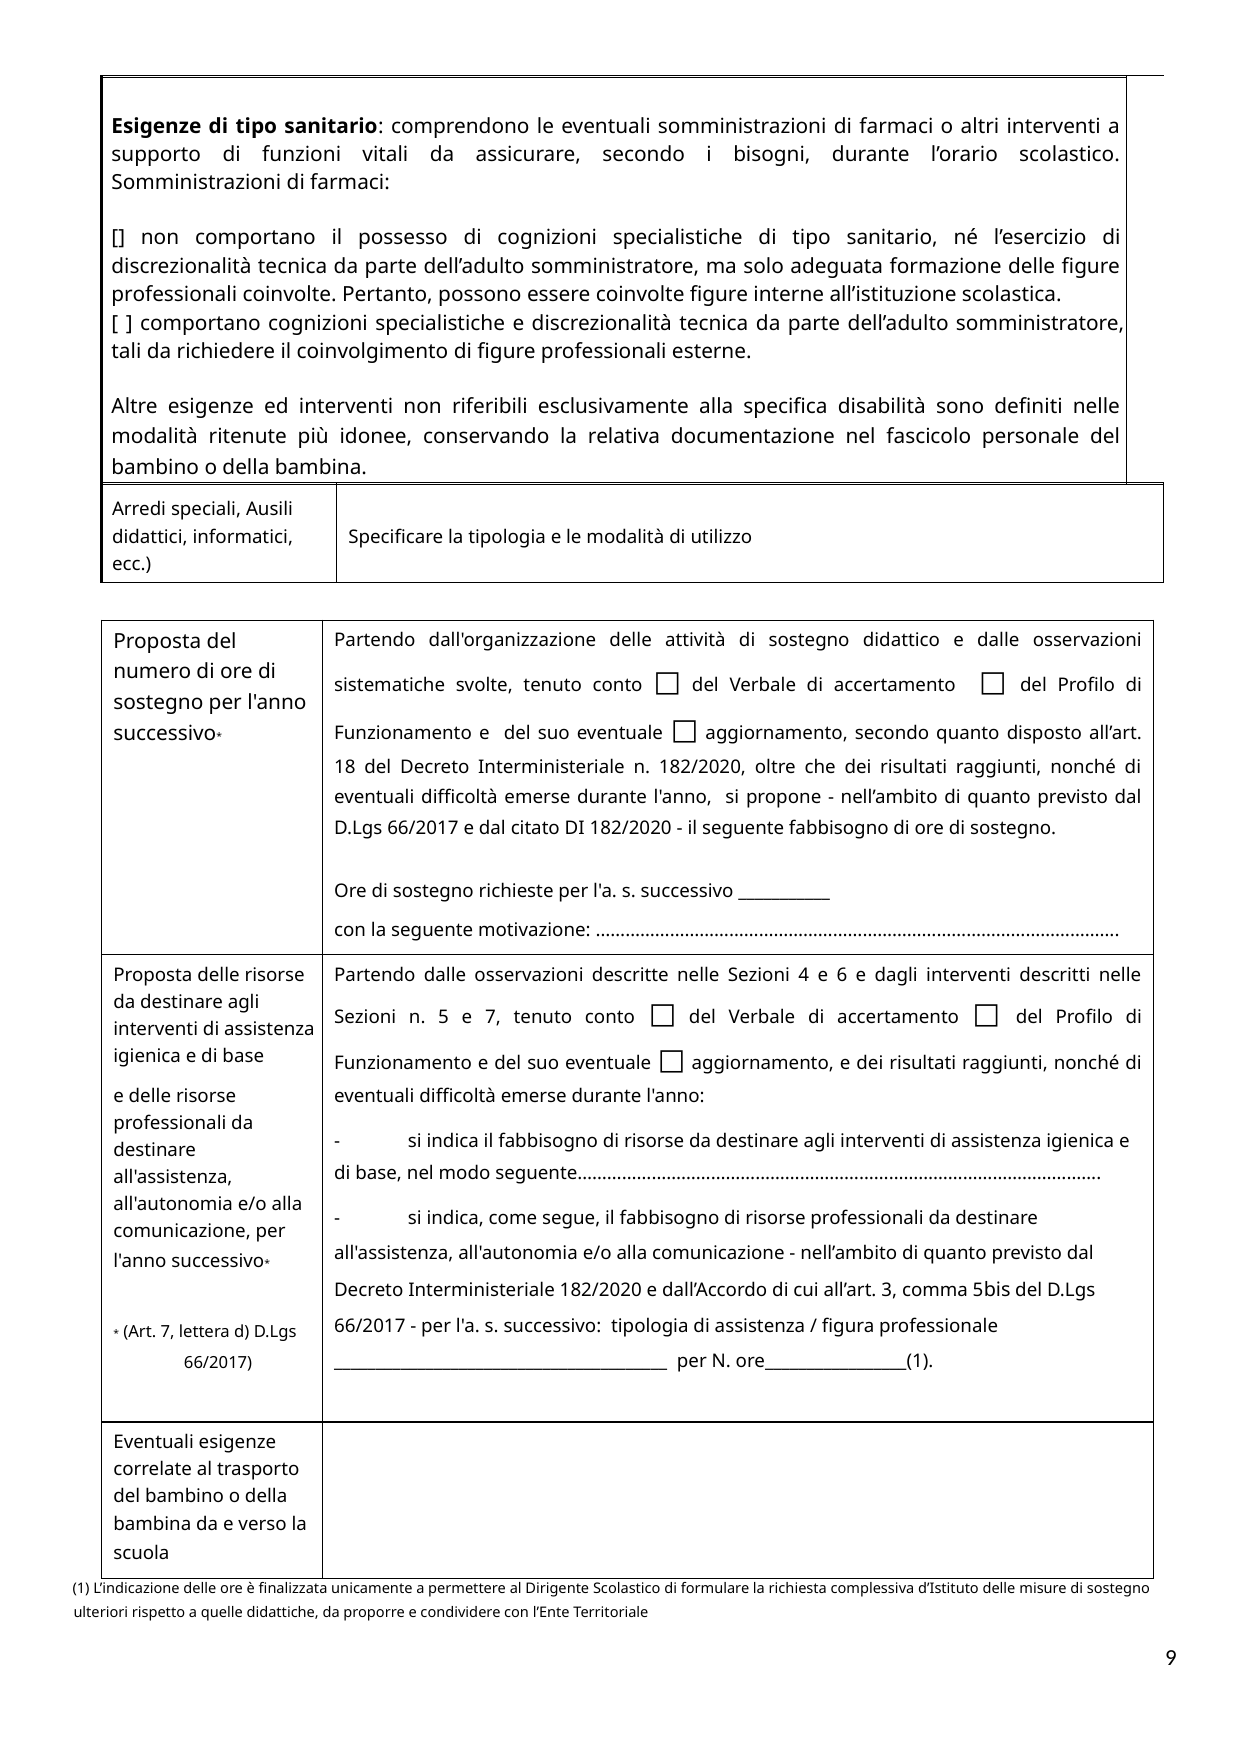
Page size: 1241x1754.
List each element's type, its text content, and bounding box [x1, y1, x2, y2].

table_header Partendo dall'organizzazione delle attività di sostegno didattico e dalle osservazioni sistematiche svolte, tenuto conto □ del Verbale di accertamento □ del Profilo di Funzionamento e del suo eventuale □ aggiornamento, secondo quanto disposto all’art. 18 del Decreto Interministeriale n. 182/2020, oltre che dei risultati raggiunti, nonché di eventuali difficoltà emerse durante l'anno, si propone - nell’ambito di quanto previsto dal D.Lgs 66/2017 e dal citato DI 182/2020 - il seguente fabbisogno di ore di sostegno. Ore di sostegno richieste per l'a. s. successivo ___________ con la seguente motivazione: ……………………………………………………………………………………………. [323, 621, 1153, 954]
table_cell Eventuali esigenze correlate al trasporto del bambino o della bambina da e verso la scuola [102, 1423, 322, 1578]
table_cell Partendo dalle osservazioni descritte nelle Sezioni 4 e 6 e dagli interventi descritti nelle Sezioni n. 5 e 7, tenuto conto □ del Verbale di accertamento □ del Profilo di Funzionamento e del suo eventuale □ aggiornamento, e dei risultati raggiunti, nonché di eventuali difficoltà emerse durante l'anno: si indica il fabbisogno di risorse da destinare agli interventi di assistenza igienica e di base, nel modo seguente……………………………………………………………………………………………. si indica, come segue, il fabbisogno di risorse professionali da destinare all'assistenza, all'autonomia e/o alla comunicazione - nell’ambito di quanto previsto dal Decreto Interministeriale 182/2020 e dall’Accordo di cui all’art. 3, comma 5bis del D.Lgs 66/2017 - per l'a. s. successivo: tipologia di assistenza / figura professionale ________________________________________ per N. ore_________________(1). [323, 955, 1153, 1421]
table_header Proposta del numero di ore di sostegno per l'anno successivo* [102, 621, 322, 954]
table_cell [323, 1423, 1153, 1578]
table_cell Specificare la tipologia e le modalità di utilizzo [337, 485, 1163, 582]
table_cell Proposta delle risorse da destinare agli interventi di assistenza igienica e di base e delle risorse professionali da destinare all'assistenza, all'autonomia e/o alla comunicazione, per l'anno successivo* * (Art. 7, lettera d) D.Lgs 66/2017) [102, 955, 322, 1421]
table_cell Arredi speciali, Ausili didattici, informatici, ecc.) [103, 485, 336, 582]
text (1) L’indicazione delle ore è finalizzata unicamente a permettere al Dirigente Scolastico di formulare la richiesta complessiva d’Istituto delle misure di sostegno ulteriori rispetto a quelle didattiche, da proporre e condividere con l’Ente Territoriale [72, 1579, 1186, 1624]
table_cell [1127, 76, 1164, 482]
table_cell Esigenze di tipo sanitario: comprendono le eventuali somministrazioni di farmaci o altri interventi a supporto di funzioni vitali da assicurare, secondo i bisogni, durante l’orario scolastico. Somministrazioni di farmaci: [] non comportano il possesso di cognizioni specialistiche di tipo sanitario, né l’esercizio di discrezionalità tecnica da parte dell’adulto somministratore, ma solo adeguata formazione delle figure professionali coinvolte. Pertanto, possono essere coinvolte figure interne all’istituzione scolastica. [ ] comportano cognizioni specialistiche e discrezionalità tecnica da parte dell’adulto somministratore, tali da richiedere il coinvolgimento di figure professionali esterne. Altre esigenze ed interventi non riferibili esclusivamente alla specifica disabilità sono definiti nelle modalità ritenute più idonee, conservando la relativa documentazione nel fascicolo personale del bambino o della bambina. [103, 78, 1126, 482]
